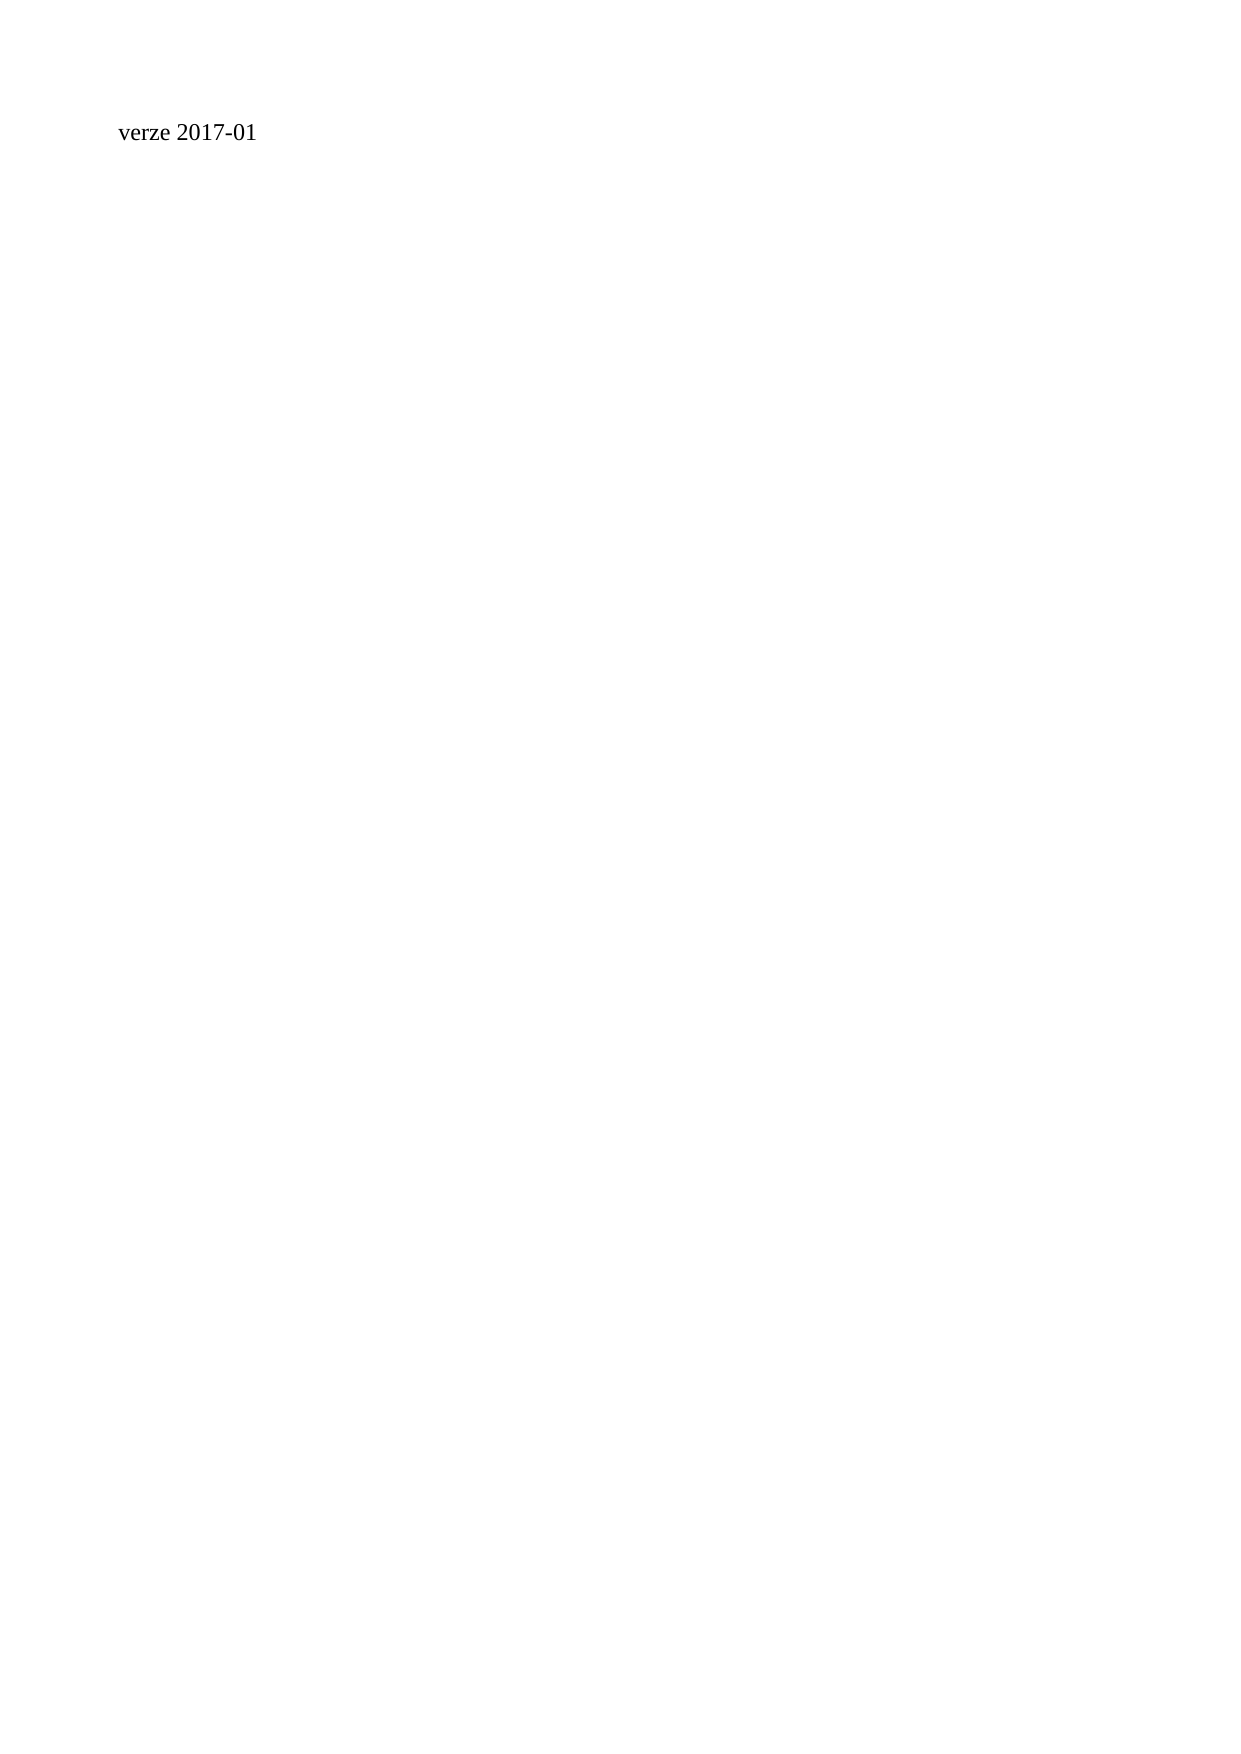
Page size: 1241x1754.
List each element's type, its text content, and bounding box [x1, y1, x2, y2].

text verze 2017-01 [118, 118, 1122, 166]
